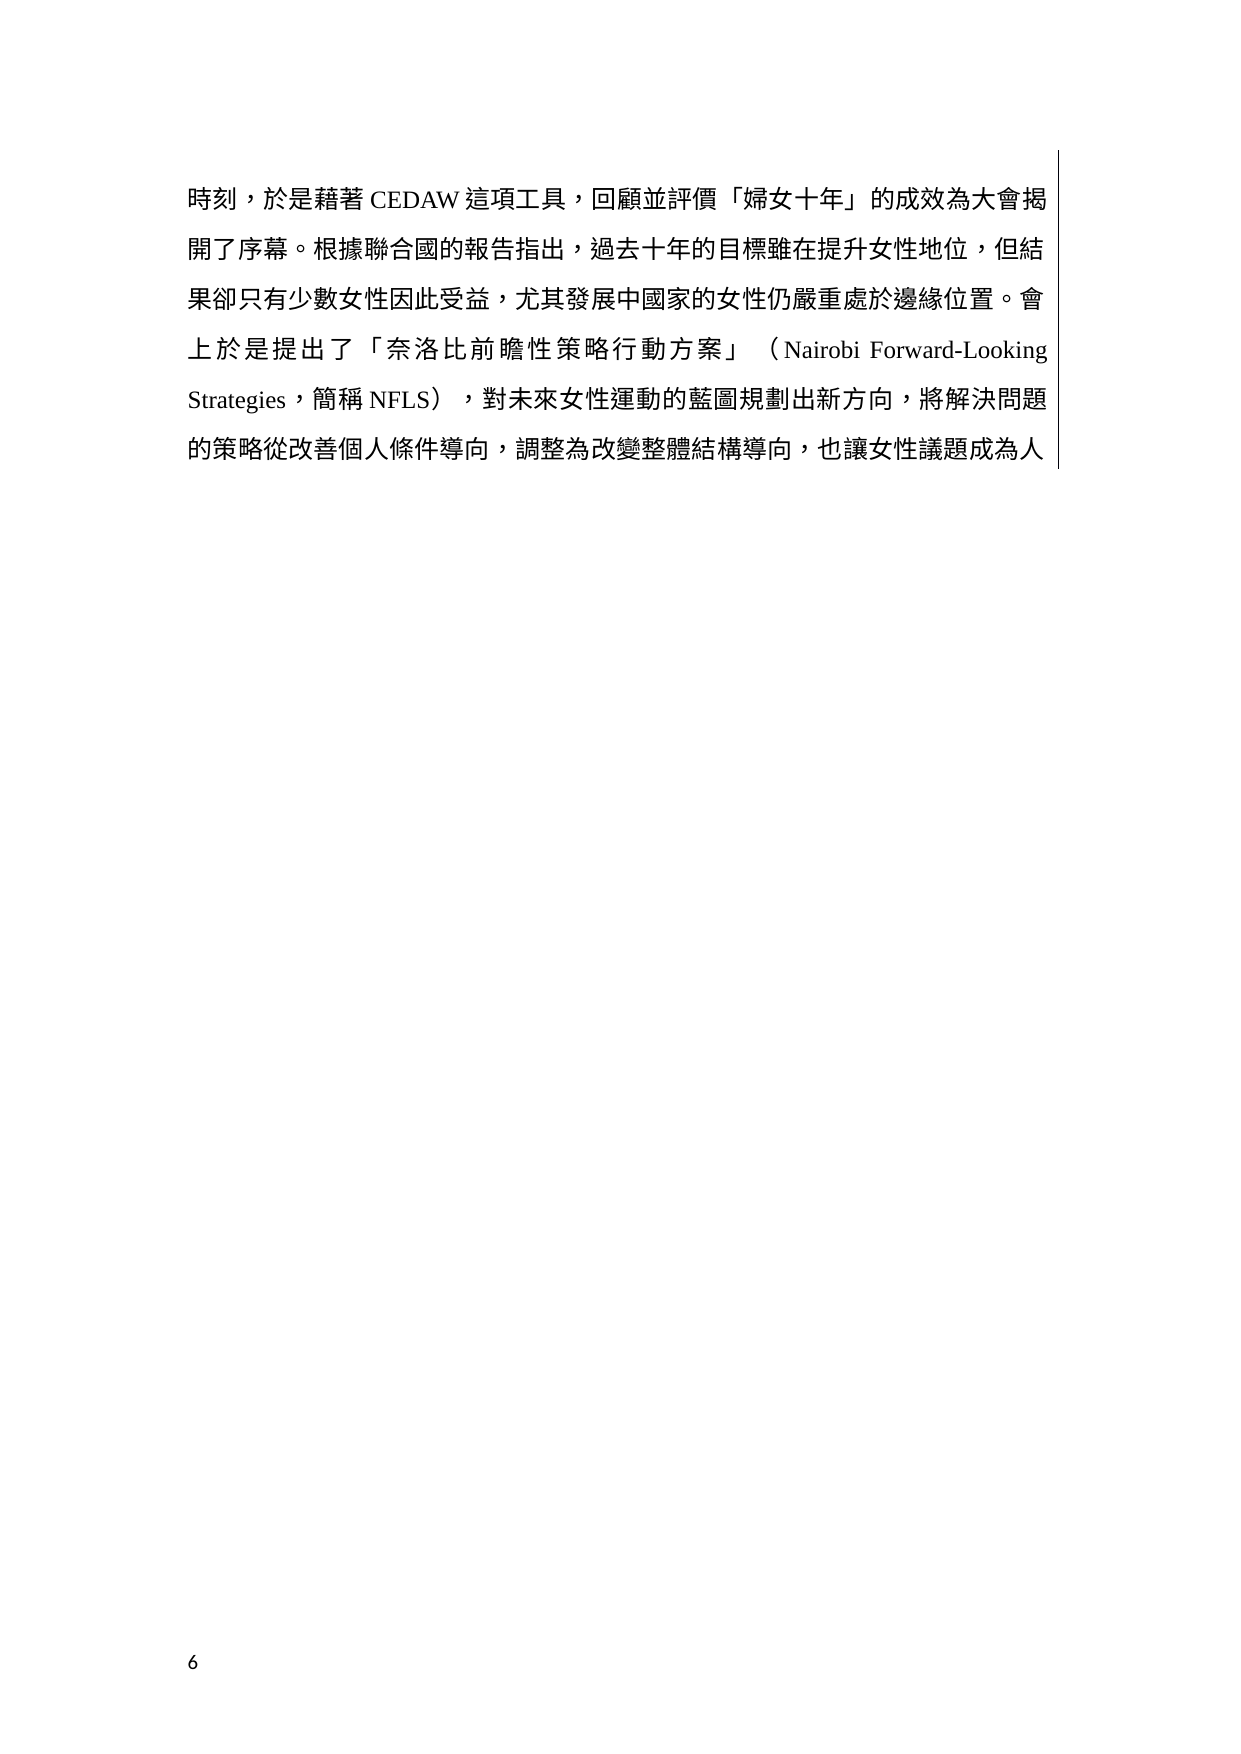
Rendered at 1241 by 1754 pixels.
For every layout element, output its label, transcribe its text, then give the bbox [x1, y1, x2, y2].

table_cell 時刻，於是藉著CEDAW這項工具，回顧並評價「婦女十年」的成效為大會揭開了序幕。根據聯合國的報告指出，過去十年的目標雖在提升女性地位，但結果卻只有少數女性因此受益，尤其發展中國家的女性仍嚴重處於邊緣位置。會上於是提出了「奈洛比前瞻性策略行動方案」（Nairobi Forward-Looking Strategies，簡稱NFLS），對未來女性運動的藍圖規劃出新方向，將解決問題的策略從改善個人條件導向，調整為改變整體結構導向，也讓女性議題成為人 [176, 150, 1058, 469]
